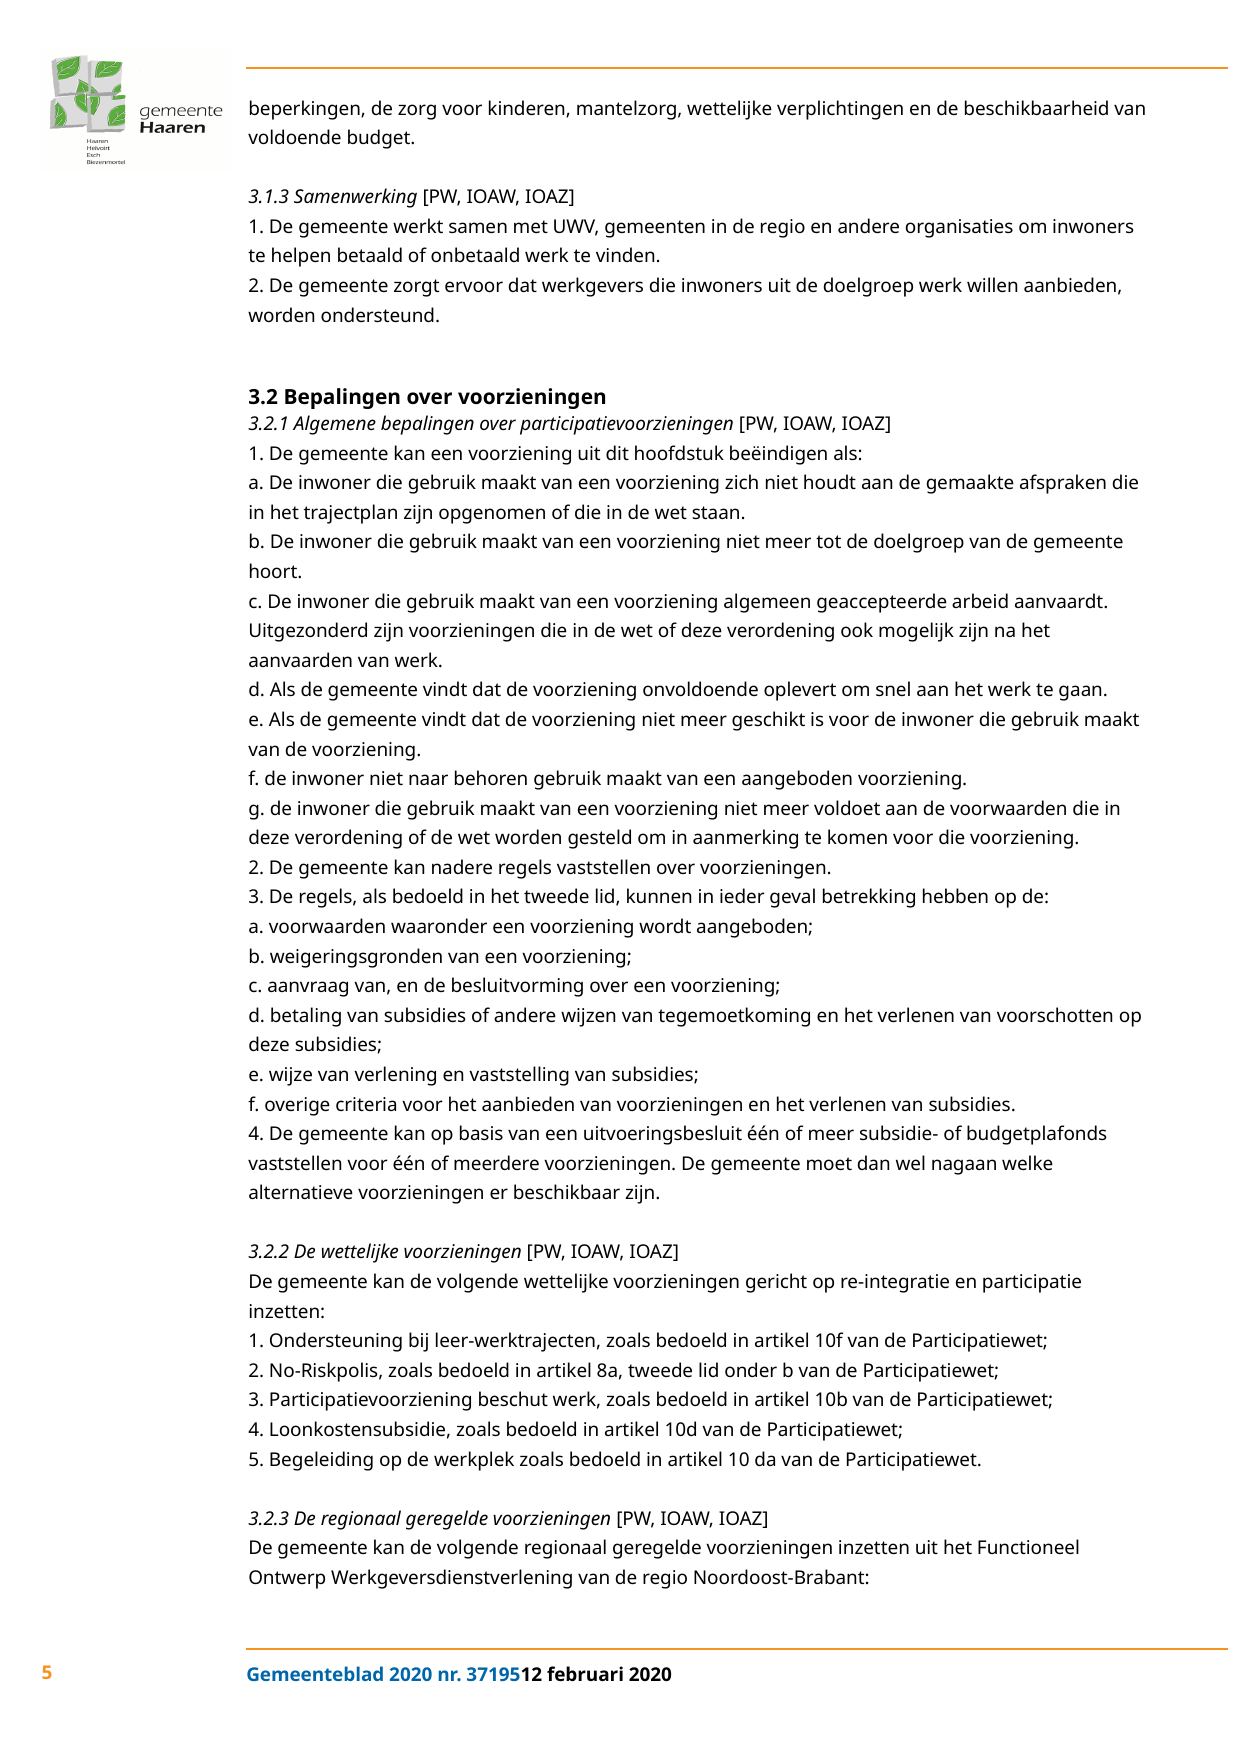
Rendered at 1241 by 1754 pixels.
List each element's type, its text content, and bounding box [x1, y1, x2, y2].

text beperkingen, de zorg voor kinderen, mantelzorg, wettelijke verplichtingen en de beschikbaarheid van voldoende budget. [248, 95, 1152, 150]
text 3.2.3 De regionaal geregelde voorzieningen [PW, IOAW, IOAZ] [248, 1505, 1152, 1531]
text b. weigeringsgronden van een voorziening; [248, 943, 1152, 968]
text 4. De gemeente kan op basis van een uitvoeringsbesluit één of meer subsidie- of budgetplafonds vaststellen voor één of meerdere voorzieningen. De gemeente moet dan wel nagaan welke alternatieve voorzieningen er beschikbaar zijn. [248, 1120, 1152, 1205]
text d. betaling van subsidies of andere wijzen van tegemoetkoming en het verlenen van voorschotten op deze subsidies; [248, 1002, 1152, 1057]
text 2. No-Riskpolis, zoals bedoeld in artikel 8a, tweede lid onder b van de Participatiewet; [248, 1357, 1152, 1383]
text d. Als de gemeente vindt dat de voorziening onvoldoende oplevert om snel aan het werk te gaan. [248, 677, 1152, 702]
text a. voorwaarden waaronder een voorziening wordt aangeboden; [248, 913, 1152, 939]
text 1. De gemeente werkt samen met UWV, gemeenten in de regio en andere organisaties om inwoners te helpen betaald of onbetaald werk te vinden. [248, 213, 1152, 268]
text 1. Ondersteuning bij leer-werktrajecten, zoals bedoeld in artikel 10f van de Participatiewet; [248, 1327, 1152, 1353]
text De gemeente kan de volgende wettelijke voorzieningen gericht op re-integratie en participatie inzetten: [248, 1268, 1152, 1323]
text 3. Participatievoorziening beschut werk, zoals bedoeld in artikel 10b van de Participatiewet; [248, 1387, 1152, 1412]
text De gemeente kan de volgende regionaal geregelde voorzieningen inzetten uit het Functioneel Ontwerp Werkgeversdienstverlening van de regio Noordoost-Brabant: [248, 1534, 1152, 1590]
text f. overige criteria voor het aanbieden van voorzieningen en het verlenen van subsidies. [248, 1091, 1152, 1116]
text 2. De gemeente kan nadere regels vaststellen over voorzieningen. [248, 854, 1152, 880]
text 1. De gemeente kan een voorziening uit dit hoofdstuk beëindigen als: [248, 440, 1152, 466]
text c. aanvraag van, en de besluitvorming over een voorziening; [248, 972, 1152, 998]
text 4. Loonkostensubsidie, zoals bedoeld in artikel 10d van de Participatiewet; [248, 1416, 1152, 1442]
text e. wijze van verlening en vaststelling van subsidies; [248, 1061, 1152, 1087]
text 3. De regels, als bedoeld in het tweede lid, kunnen in ieder geval betrekking hebben op de: [248, 884, 1152, 909]
text e. Als de gemeente vindt dat de voorziening niet meer geschikt is voor de inwoner die gebruik maakt van de voorziening. [248, 706, 1152, 761]
text 3.2.2 De wettelijke voorzieningen [PW, IOAW, IOAZ] [248, 1239, 1152, 1264]
text 3.1.3 Samenwerking [PW, IOAW, IOAZ] [248, 183, 1152, 209]
text 3.2.1 Algemene bepalingen over participatievoorzieningen [PW, IOAW, IOAZ] [248, 410, 1152, 436]
text c. De inwoner die gebruik maakt van een voorziening algemeen geaccepteerde arbeid aanvaardt. Uitgezonderd zijn voorzieningen die in de wet of deze verordening ook mogelijk zijn na het aanvaarden van werk. [248, 588, 1152, 673]
text 3.2 Bepalingen over voorzieningen [248, 382, 1152, 410]
text 2. De gemeente zorgt ervoor dat werkgevers die inwoners uit de doelgroep werk willen aanbieden, worden ondersteund. [248, 272, 1152, 328]
picture [41, 47, 231, 172]
text a. De inwoner die gebruik maakt van een voorziening zich niet houdt aan de gemaakte afspraken die in het trajectplan zijn opgenomen of die in de wet staan. [248, 469, 1152, 525]
text b. De inwoner die gebruik maakt van een voorziening niet meer tot de doelgroep van de gemeente hoort. [248, 529, 1152, 584]
text f. de inwoner niet naar behoren gebruik maakt van een aangeboden voorziening. [248, 765, 1152, 791]
text g. de inwoner die gebruik maakt van een voorziening niet meer voldoet aan de voorwaarden die in deze verordening of de wet worden gesteld om in aanmerking te komen voor die voorziening. [248, 795, 1152, 850]
text 5. Begeleiding op de werkplek zoals bedoeld in artikel 10 da van de Participatiewet. [248, 1446, 1152, 1471]
